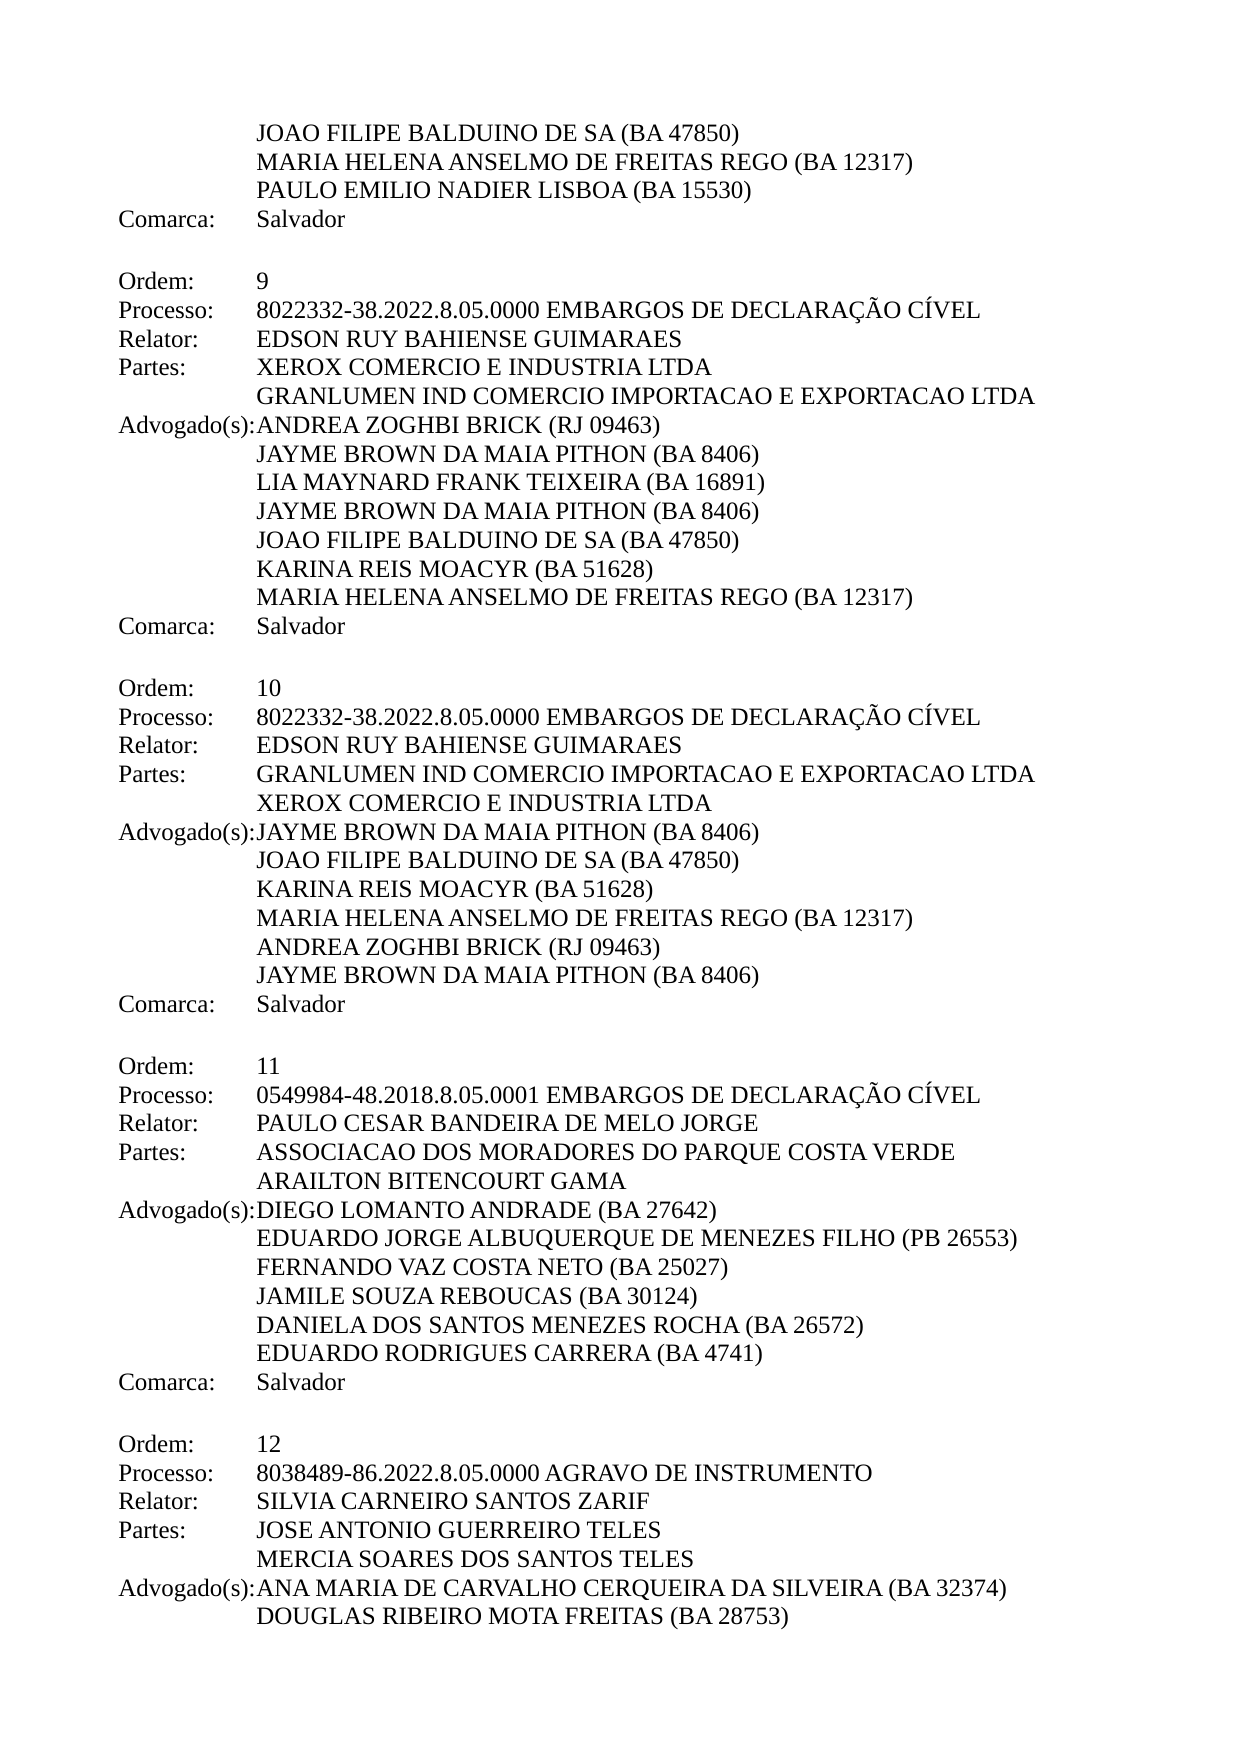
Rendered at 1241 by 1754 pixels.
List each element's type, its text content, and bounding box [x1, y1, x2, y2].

table_cell [118, 496, 256, 525]
table_cell 8022332-38.2022.8.05.0000 EMBARGOS DE DECLARAÇÃO CÍVEL [256, 295, 1041, 324]
table_cell JOAO FILIPE BALDUINO DE SA (BA 47850) [256, 525, 1041, 554]
table_cell SILVIA CARNEIRO SANTOS ZARIF [256, 1486, 1021, 1515]
table_cell XEROX COMERCIO E INDUSTRIA LTDA [256, 788, 1041, 817]
table_cell Partes: [118, 759, 256, 788]
table_cell [118, 381, 256, 410]
table_header Ordem: [118, 673, 256, 702]
table_header 11 [256, 1051, 1024, 1080]
table_cell [118, 1281, 256, 1310]
table_cell [118, 845, 256, 874]
table_cell Advogado(s): [118, 1573, 256, 1601]
table_cell [118, 960, 256, 989]
table_cell [118, 1601, 256, 1630]
table_cell [118, 788, 256, 817]
table_cell Partes: [118, 353, 256, 381]
table_cell [118, 1166, 256, 1195]
table_cell Relator: [118, 1109, 256, 1137]
table_cell FERNANDO VAZ COSTA NETO (BA 25027) [256, 1252, 1024, 1281]
table_cell [118, 525, 256, 554]
table_cell MARIA HELENA ANSELMO DE FREITAS REGO (BA 12317) [256, 903, 1041, 932]
table_cell 8038489-86.2022.8.05.0000 AGRAVO DE INSTRUMENTO [256, 1458, 1021, 1486]
table_cell Comarca: [118, 204, 256, 233]
table_cell GRANLUMEN IND COMERCIO IMPORTACAO E EXPORTACAO LTDA [256, 759, 1041, 788]
table_cell [118, 583, 256, 611]
table_cell JOAO FILIPE BALDUINO DE SA (BA 47850) [256, 118, 1041, 147]
table_cell 8022332-38.2022.8.05.0000 EMBARGOS DE DECLARAÇÃO CÍVEL [256, 702, 1041, 730]
table_cell Salvador [256, 989, 1041, 1018]
table_cell 0549984-48.2018.8.05.0001 EMBARGOS DE DECLARAÇÃO CÍVEL [256, 1080, 1024, 1108]
table_cell [118, 147, 256, 176]
table_cell Partes: [118, 1515, 256, 1544]
table_cell KARINA REIS MOACYR (BA 51628) [256, 554, 1041, 582]
table_cell [118, 1310, 256, 1338]
table_cell Relator: [118, 324, 256, 352]
table_cell GRANLUMEN IND COMERCIO IMPORTACAO E EXPORTACAO LTDA [256, 381, 1041, 410]
table_cell EDUARDO RODRIGUES CARRERA (BA 4741) [256, 1339, 1024, 1367]
table_cell Salvador [256, 204, 1041, 233]
table_cell JAMILE SOUZA REBOUCAS (BA 30124) [256, 1281, 1024, 1310]
table_cell MARIA HELENA ANSELMO DE FREITAS REGO (BA 12317) [256, 583, 1041, 611]
table_cell Salvador [256, 611, 1041, 640]
table_cell [118, 1544, 256, 1573]
table_cell Advogado(s): [118, 817, 256, 845]
table_cell [118, 1252, 256, 1281]
table_cell EDSON RUY BAHIENSE GUIMARAES [256, 730, 1041, 759]
table_cell ASSOCIACAO DOS MORADORES DO PARQUE COSTA VERDE [256, 1137, 1024, 1166]
table_cell ANA MARIA DE CARVALHO CERQUEIRA DA SILVEIRA (BA 32374) [256, 1573, 1021, 1601]
table_cell ARAILTON BITENCOURT GAMA [256, 1166, 1024, 1195]
table_cell Partes: [118, 1137, 256, 1166]
table_header 9 [256, 266, 1041, 295]
table_cell DOUGLAS RIBEIRO MOTA FREITAS (BA 28753) [256, 1601, 1021, 1630]
table_cell JAYME BROWN DA MAIA PITHON (BA 8406) [256, 496, 1041, 525]
table_cell Processo: [118, 1458, 256, 1486]
table_cell Comarca: [118, 611, 256, 640]
table_cell Comarca: [118, 989, 256, 1018]
table_cell Salvador [256, 1367, 1024, 1396]
table_cell JAYME BROWN DA MAIA PITHON (BA 8406) [256, 817, 1041, 845]
table_cell [118, 554, 256, 582]
table_cell Relator: [118, 1486, 256, 1515]
table_cell EDUARDO JORGE ALBUQUERQUE DE MENEZES FILHO (PB 26553) [256, 1224, 1024, 1252]
table_cell [118, 1339, 256, 1367]
table_cell Relator: [118, 730, 256, 759]
table_cell [118, 903, 256, 932]
table_cell JOAO FILIPE BALDUINO DE SA (BA 47850) [256, 845, 1041, 874]
table_cell KARINA REIS MOACYR (BA 51628) [256, 874, 1041, 903]
table_cell Processo: [118, 702, 256, 730]
table_cell EDSON RUY BAHIENSE GUIMARAES [256, 324, 1041, 352]
table_cell LIA MAYNARD FRANK TEIXEIRA (BA 16891) [256, 468, 1041, 496]
table_header Ordem: [118, 1051, 256, 1080]
table_cell [118, 176, 256, 204]
table_cell Comarca: [118, 1367, 256, 1396]
table_cell JOSE ANTONIO GUERREIRO TELES [256, 1515, 1021, 1544]
table_header Ordem: [118, 1429, 256, 1458]
table_cell [118, 468, 256, 496]
table_cell JAYME BROWN DA MAIA PITHON (BA 8406) [256, 960, 1041, 989]
table_cell MERCIA SOARES DOS SANTOS TELES [256, 1544, 1021, 1573]
table_cell ANDREA ZOGHBI BRICK (RJ 09463) [256, 932, 1041, 960]
table_cell MARIA HELENA ANSELMO DE FREITAS REGO (BA 12317) [256, 147, 1041, 176]
table_cell [118, 118, 256, 147]
table_header 12 [256, 1429, 1021, 1458]
table_cell [118, 1224, 256, 1252]
table_cell PAULO CESAR BANDEIRA DE MELO JORGE [256, 1109, 1024, 1137]
table_cell XEROX COMERCIO E INDUSTRIA LTDA [256, 353, 1041, 381]
table_cell ANDREA ZOGHBI BRICK (RJ 09463) [256, 410, 1041, 439]
table_cell JAYME BROWN DA MAIA PITHON (BA 8406) [256, 439, 1041, 467]
table_cell DANIELA DOS SANTOS MENEZES ROCHA (BA 26572) [256, 1310, 1024, 1338]
table_header Ordem: [118, 266, 256, 295]
table_cell [118, 932, 256, 960]
table_cell [118, 874, 256, 903]
table_cell [118, 439, 256, 467]
table_cell Advogado(s): [118, 1195, 256, 1223]
table_cell PAULO EMILIO NADIER LISBOA (BA 15530) [256, 176, 1041, 204]
table_header 10 [256, 673, 1041, 702]
table_cell Processo: [118, 295, 256, 324]
table_cell DIEGO LOMANTO ANDRADE (BA 27642) [256, 1195, 1024, 1223]
table_cell Advogado(s): [118, 410, 256, 439]
table_cell Processo: [118, 1080, 256, 1108]
